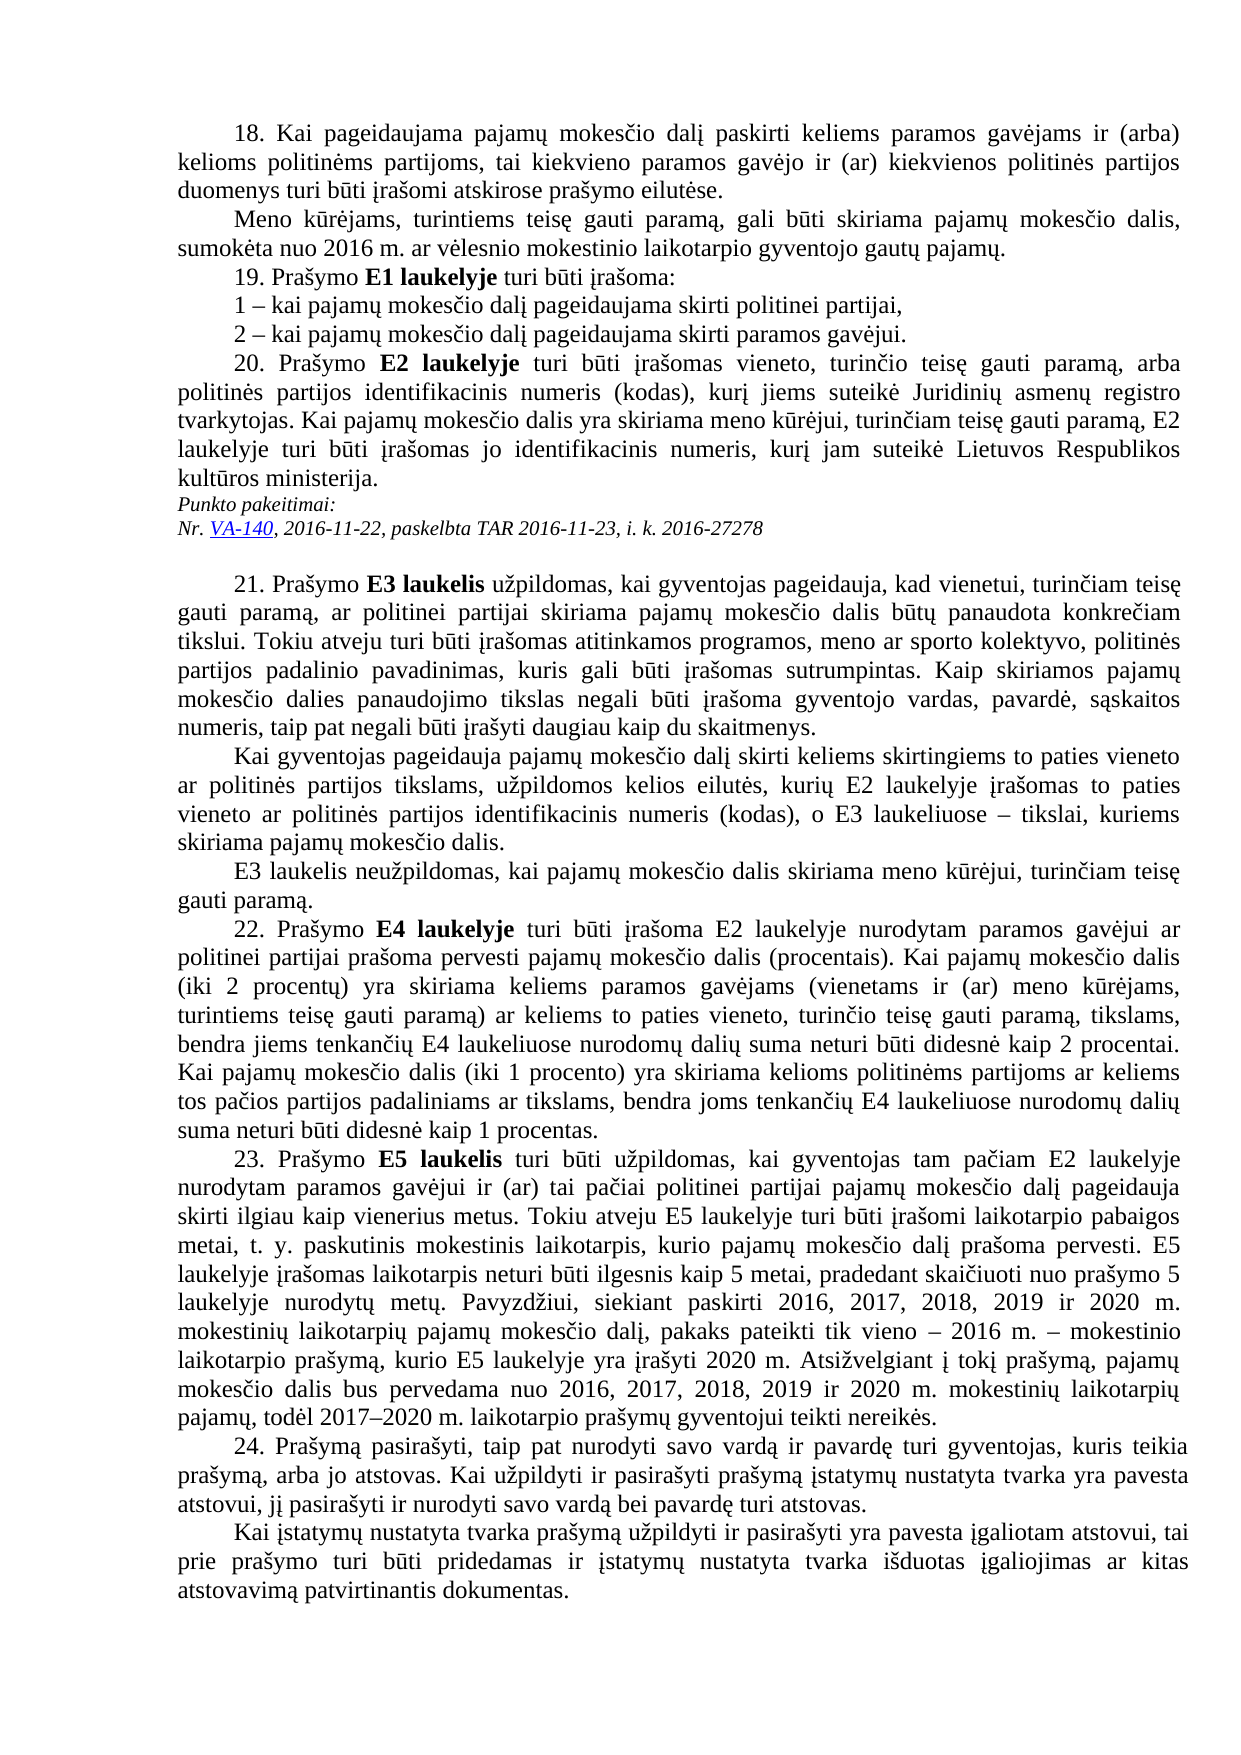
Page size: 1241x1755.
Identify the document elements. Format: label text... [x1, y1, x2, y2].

text 21. Prašymo E3 laukelis užpildomas, kai gyventojas pageidauja, kad vienetui, turinčiam teisę gauti paramą, ar politinei partijai skiriama pajamų mokesčio dalis būtų panaudota konkrečiam tikslui. Tokiu atveju turi būti įrašomas atitinkamos programos, meno ar sporto kolektyvo, politinės partijos padalinio pavadinimas, kuris gali būti įrašomas sutrumpintas. Kaip skiriamos pajamų mokesčio dalies panaudojimo tikslas negali būti įrašoma gyventojo vardas, pavardė, sąskaitos numeris, taip pat negali būti įrašyti daugiau kaip du skaitmenys. [177, 569, 1181, 741]
text E3 laukelis neužpildomas, kai pajamų mokesčio dalis skiriama meno kūrėjui, turinčiam teisę gauti paramą. [177, 856, 1181, 914]
text 23. Prašymo E5 laukelis turi būti užpildomas, kai gyventojas tam pačiam E2 laukelyje nurodytam paramos gavėjui ir (ar) tai pačiai politinei partijai pajamų mokesčio dalį pageidauja skirti ilgiau kaip vienerius metus. Tokiu atveju E5 laukelyje turi būti įrašomi laikotarpio pabaigos metai, t. y. paskutinis mokestinis laikotarpis, kurio pajamų mokesčio dalį prašoma pervesti. E5 laukelyje įrašomas laikotarpis neturi būti ilgesnis kaip 5 metai, pradedant skaičiuoti nuo prašymo 5 laukelyje nurodytų metų. Pavyzdžiui, siekiant paskirti 2016, 2017, 2018, 2019 ir 2020 m. mokestinių laikotarpių pajamų mokesčio dalį, pakaks pateikti tik vieno – 2016 m. – mokestinio laikotarpio prašymą, kurio E5 laukelyje yra įrašyti 2020 m. Atsižvelgiant į tokį prašymą, pajamų mokesčio dalis bus pervedama nuo 2016, 2017, 2018, 2019 ir 2020 m. mokestinių laikotarpių pajamų, todėl 2017–2020 m. laikotarpio prašymų gyventojui teikti nereikės. [177, 1144, 1181, 1431]
text Kai gyventojas pageidauja pajamų mokesčio dalį skirti keliems skirtingiems to paties vieneto ar politinės partijos tikslams, užpildomos kelios eilutės, kurių E2 laukelyje įrašomas to paties vieneto ar politinės partijos identifikacinis numeris (kodas), o E3 laukeliuose – tikslai, kuriems skiriama pajamų mokesčio dalis. [177, 741, 1181, 856]
text 18. Kai pageidaujama pajamų mokesčio dalį paskirti keliems paramos gavėjams ir (arba) kelioms politinėms partijoms, tai kiekvieno paramos gavėjo ir (ar) kiekvienos politinės partijos duomenys turi būti įrašomi atskirose prašymo eilutėse. [177, 118, 1181, 204]
text Nr. VA-140, 2016-11-22, paskelbta TAR 2016-11-23, i. k. 2016-27278 [177, 516, 1181, 540]
text 2 – kai pajamų mokesčio dalį pageidaujama skirti paramos gavėjui. [177, 319, 1181, 348]
text Meno kūrėjams, turintiems teisę gauti paramą, gali būti skiriama pajamų mokesčio dalis, sumokėta nuo 2016 m. ar vėlesnio mokestinio laikotarpio gyventojo gautų pajamų. [177, 204, 1181, 262]
text 19. Prašymo E1 laukelyje turi būti įrašoma: [177, 262, 1181, 291]
text 1 – kai pajamų mokesčio dalį pageidaujama skirti politinei partijai, [177, 291, 1181, 319]
text Kai įstatymų nustatyta tvarka prašymą užpildyti ir pasirašyti yra pavesta įgaliotam atstovui, tai prie prašymo turi būti pridedamas ir įstatymų nustatyta tvarka išduotas įgaliojimas ar kitas atstovavimą patvirtinantis dokumentas. [177, 1517, 1190, 1604]
text Punkto pakeitimai: [177, 492, 1181, 516]
text 24. Prašymą pasirašyti, taip pat nurodyti savo vardą ir pavardę turi gyventojas, kuris teikia prašymą, arba jo atstovas. Kai užpildyti ir pasirašyti prašymą įstatymų nustatyta tvarka yra pavesta atstovui, jį pasirašyti ir nurodyti savo vardą bei pavardę turi atstovas. [177, 1431, 1190, 1517]
text 20. Prašymo E2 laukelyje turi būti įrašomas vieneto, turinčio teisę gauti paramą, arba politinės partijos identifikacinis numeris (kodas), kurį jiems suteikė Juridinių asmenų registro tvarkytojas. Kai pajamų mokesčio dalis yra skiriama meno kūrėjui, turinčiam teisę gauti paramą, E2 laukelyje turi būti įrašomas jo identifikacinis numeris, kurį jam suteikė Lietuvos Respublikos kultūros ministerija. [177, 348, 1181, 492]
text 22. Prašymo E4 laukelyje turi būti įrašoma E2 laukelyje nurodytam paramos gavėjui ar politinei partijai prašoma pervesti pajamų mokesčio dalis (procentais). Kai pajamų mokesčio dalis (iki 2 procentų) yra skiriama keliems paramos gavėjams (vienetams ir (ar) meno kūrėjams, turintiems teisę gauti paramą) ar keliems to paties vieneto, turinčio teisę gauti paramą, tikslams, bendra jiems tenkančių E4 laukeliuose nurodomų dalių suma neturi būti didesnė kaip 2 procentai. Kai pajamų mokesčio dalis (iki 1 procento) yra skiriama kelioms politinėms partijoms ar keliems tos pačios partijos padaliniams ar tikslams, bendra joms tenkančių E4 laukeliuose nurodomų dalių suma neturi būti didesnė kaip 1 procentas. [177, 914, 1181, 1144]
